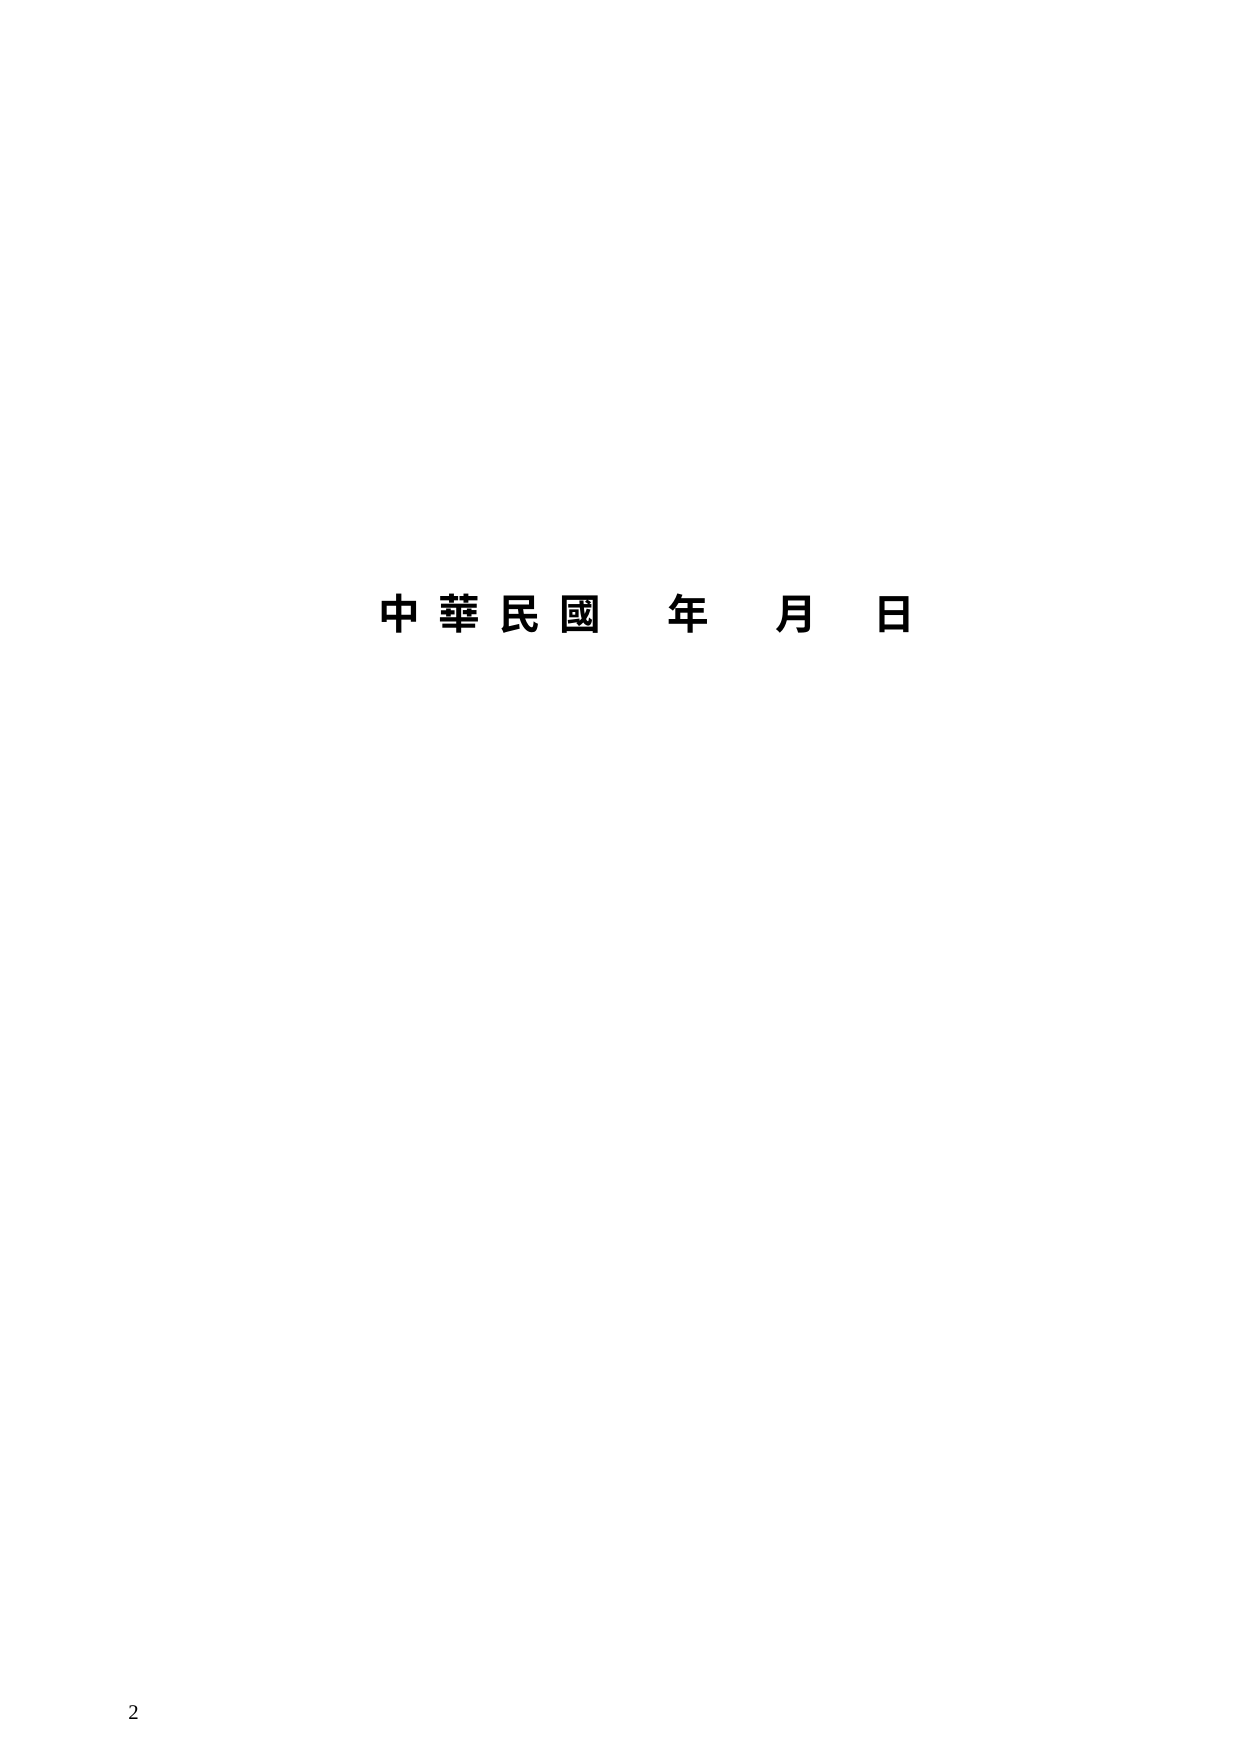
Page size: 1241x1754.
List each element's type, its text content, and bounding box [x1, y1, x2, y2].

text 中 華 民 國 年 月 日 [128, 568, 1165, 643]
